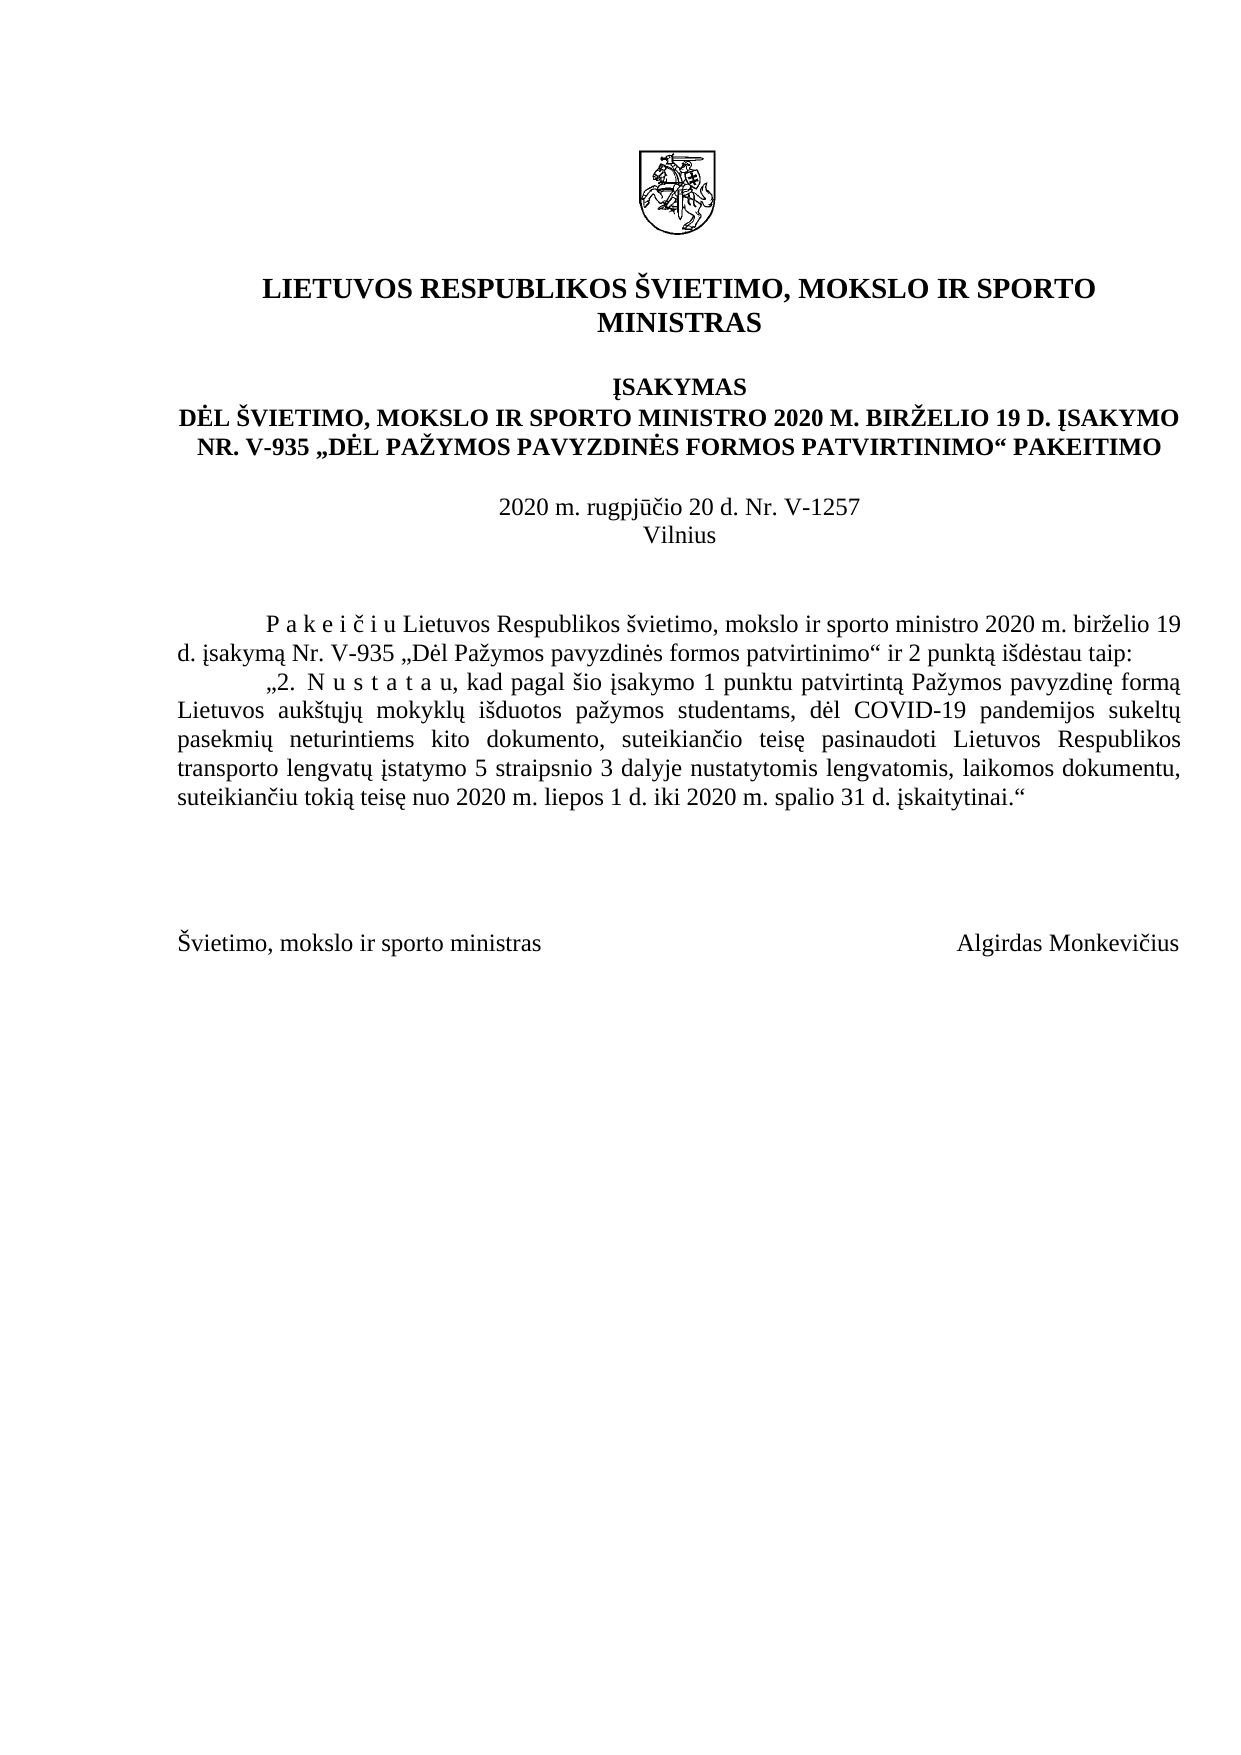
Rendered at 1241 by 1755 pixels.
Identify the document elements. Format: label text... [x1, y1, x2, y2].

text LIETUVOS RESPUBLIKOS ŠVIETIMO, MOKSLO IR SPORTO MINISTRAS [177, 271, 1182, 338]
text 2020 m. rugpjūčio 20 d. Nr. V-1257 [177, 492, 1182, 521]
text „2. N u s t a t a u, kad pagal šio įsakymo 1 punktu patvirtintą Pažymos pavyzdinę formą Lietuvos aukštųjų mokyklų išduotos pažymos studentams, dėl COVID-19 pandemijos sukeltų pasekmių neturintiems kito dokumento, suteikiančio teisę pasinaudoti Lietuvos Respublikos transporto lengvatų įstatymo 5 straipsnio 3 dalyje nustatytomis lengvatomis, laikomos dokumentu, suteikiančiu tokią teisę nuo 2020 m. liepos 1 d. iki 2020 m. spalio 31 d. įskaitytinai.“ [177, 667, 1182, 811]
text Vilnius [177, 521, 1182, 549]
text P a k e i č i u Lietuvos Respublikos švietimo, mokslo ir sporto ministro 2020 m. birželio 19 d. įsakymą Nr. V-935 „Dėl Pažymos pavyzdinės formos patvirtinimo“ ir 2 punktą išdėstau taip: [177, 609, 1182, 667]
text Švietimo, mokslo ir sporto ministras Algirdas Monkevičius [177, 928, 1182, 957]
text DĖL ŠVIETIMO, MOKSLO IR SPORTO MINISTRO 2020 M. BIRŽELIO 19 D. ĮSAKYMO NR. V-935 „DĖL PAŽYMOS PAVYZDINĖS FORMOS PATVIRTINIMO“ PAKEITIMO [177, 403, 1182, 461]
text ĮSAKYMAS [177, 372, 1182, 401]
